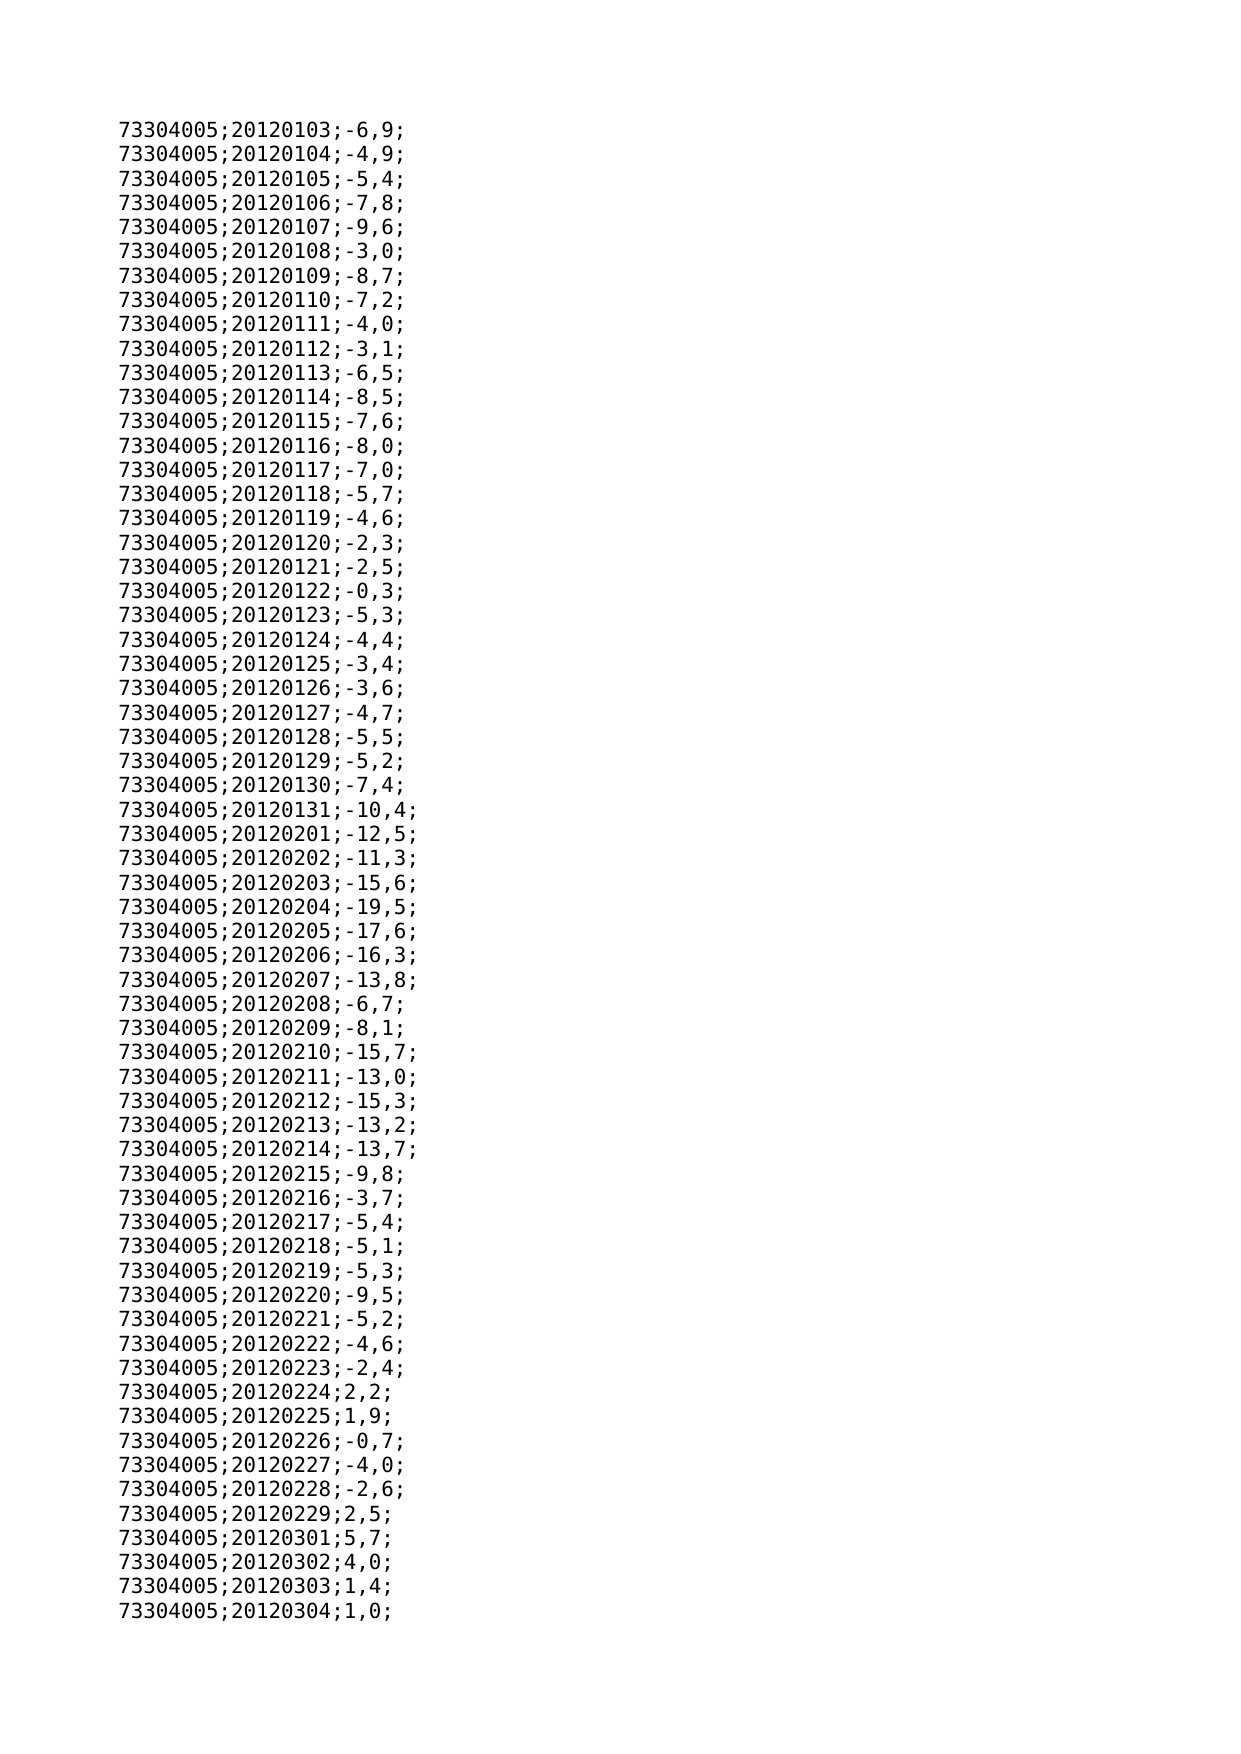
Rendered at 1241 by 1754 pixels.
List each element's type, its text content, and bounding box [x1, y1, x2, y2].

text 73304005;20120202;-11,3; [118, 846, 1122, 871]
text 73304005;20120115;-7,6; [118, 409, 1122, 434]
text 73304005;20120207;-13,8; [118, 968, 1122, 992]
text 73304005;20120226;-0,7; [118, 1429, 1122, 1453]
text 73304005;20120131;-10,4; [118, 798, 1122, 822]
text 73304005;20120118;-5,7; [118, 482, 1122, 506]
text 73304005;20120109;-8,7; [118, 264, 1122, 288]
text 73304005;20120215;-9,8; [118, 1162, 1122, 1186]
text 73304005;20120201;-12,5; [118, 822, 1122, 846]
text 73304005;20120120;-2,3; [118, 531, 1122, 555]
text 73304005;20120107;-9,6; [118, 215, 1122, 239]
text 73304005;20120126;-3,6; [118, 676, 1122, 701]
text 73304005;20120128;-5,5; [118, 725, 1122, 749]
text 73304005;20120214;-13,7; [118, 1137, 1122, 1162]
text 73304005;20120222;-4,6; [118, 1332, 1122, 1356]
text 73304005;20120224;2,2; [118, 1380, 1122, 1404]
text 73304005;20120203;-15,6; [118, 871, 1122, 895]
text 73304005;20120211;-13,0; [118, 1065, 1122, 1089]
text 73304005;20120104;-4,9; [118, 142, 1122, 167]
text 73304005;20120108;-3,0; [118, 239, 1122, 264]
text 73304005;20120221;-5,2; [118, 1307, 1122, 1332]
text 73304005;20120127;-4,7; [118, 701, 1122, 725]
text 73304005;20120223;-2,4; [118, 1356, 1122, 1380]
text 73304005;20120205;-17,6; [118, 919, 1122, 943]
text 73304005;20120301;5,7; [118, 1526, 1122, 1550]
text 73304005;20120228;-2,6; [118, 1477, 1122, 1502]
text 73304005;20120225;1,9; [118, 1404, 1122, 1429]
text 73304005;20120121;-2,5; [118, 555, 1122, 579]
text 73304005;20120216;-3,7; [118, 1186, 1122, 1210]
text 73304005;20120125;-3,4; [118, 652, 1122, 676]
text 73304005;20120213;-13,2; [118, 1113, 1122, 1137]
text 73304005;20120105;-5,4; [118, 167, 1122, 191]
text 73304005;20120206;-16,3; [118, 943, 1122, 968]
text 73304005;20120130;-7,4; [118, 773, 1122, 798]
text 73304005;20120119;-4,6; [118, 506, 1122, 531]
text 73304005;20120111;-4,0; [118, 312, 1122, 337]
text 73304005;20120114;-8,5; [118, 385, 1122, 409]
text 73304005;20120106;-7,8; [118, 191, 1122, 215]
text 73304005;20120304;1,0; [118, 1599, 1122, 1623]
text 73304005;20120209;-8,1; [118, 1016, 1122, 1040]
text 73304005;20120303;1,4; [118, 1574, 1122, 1599]
text 73304005;20120302;4,0; [118, 1550, 1122, 1574]
text 73304005;20120229;2,5; [118, 1502, 1122, 1526]
text 73304005;20120220;-9,5; [118, 1283, 1122, 1307]
text 73304005;20120219;-5,3; [118, 1259, 1122, 1283]
text 73304005;20120117;-7,0; [118, 458, 1122, 482]
text 73304005;20120112;-3,1; [118, 337, 1122, 361]
text 73304005;20120217;-5,4; [118, 1210, 1122, 1234]
text 73304005;20120212;-15,3; [118, 1089, 1122, 1113]
text 73304005;20120110;-7,2; [118, 288, 1122, 312]
text 73304005;20120208;-6,7; [118, 992, 1122, 1016]
text 73304005;20120116;-8,0; [118, 434, 1122, 458]
text 73304005;20120204;-19,5; [118, 895, 1122, 919]
text 73304005;20120124;-4,4; [118, 628, 1122, 652]
text 73304005;20120218;-5,1; [118, 1234, 1122, 1259]
text 73304005;20120122;-0,3; [118, 579, 1122, 603]
text 73304005;20120103;-6,9; [118, 118, 1122, 142]
text 73304005;20120123;-5,3; [118, 603, 1122, 628]
text 73304005;20120227;-4,0; [118, 1453, 1122, 1477]
text 73304005;20120129;-5,2; [118, 749, 1122, 773]
text 73304005;20120113;-6,5; [118, 361, 1122, 385]
text 73304005;20120210;-15,7; [118, 1040, 1122, 1065]
